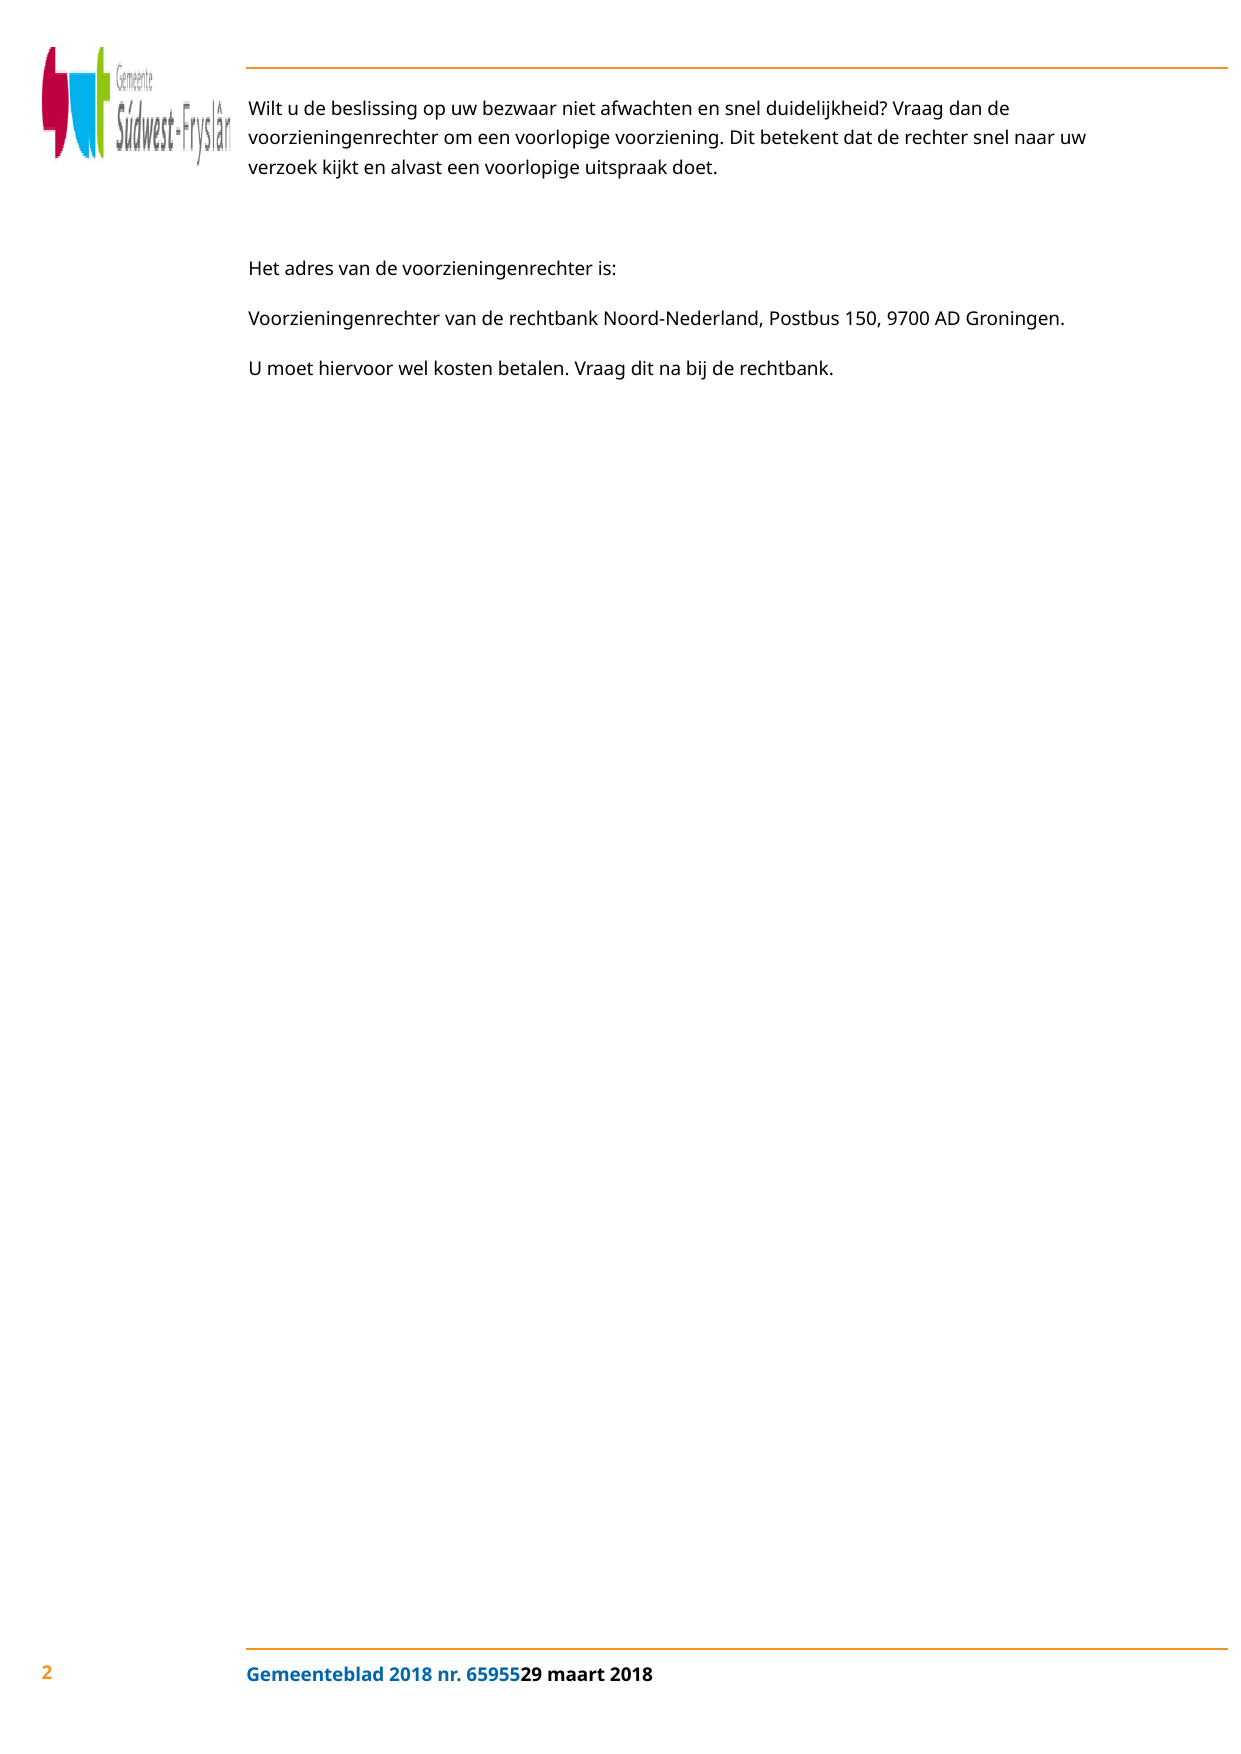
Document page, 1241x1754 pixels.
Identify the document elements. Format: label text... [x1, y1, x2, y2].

text Het adres van de voorzieningenrechter is: [248, 255, 1152, 281]
text Wilt u de beslissing op uw bezwaar niet afwachten en snel duidelijkheid? Vraag dan de voorzieningenrechter om een voorlopige voorziening. Dit betekent dat de rechter snel naar uw verzoek kijkt en alvast een voorlopige uitspraak doet. [248, 95, 1152, 180]
text Voorzieningenrechter van de rechtbank Noord-Nederland, Postbus 150, 9700 AD Groningen. [248, 305, 1152, 331]
text U moet hiervoor wel kosten betalen. Vraag dit na bij de rechtbank. [248, 356, 1152, 381]
picture [41, 47, 231, 172]
